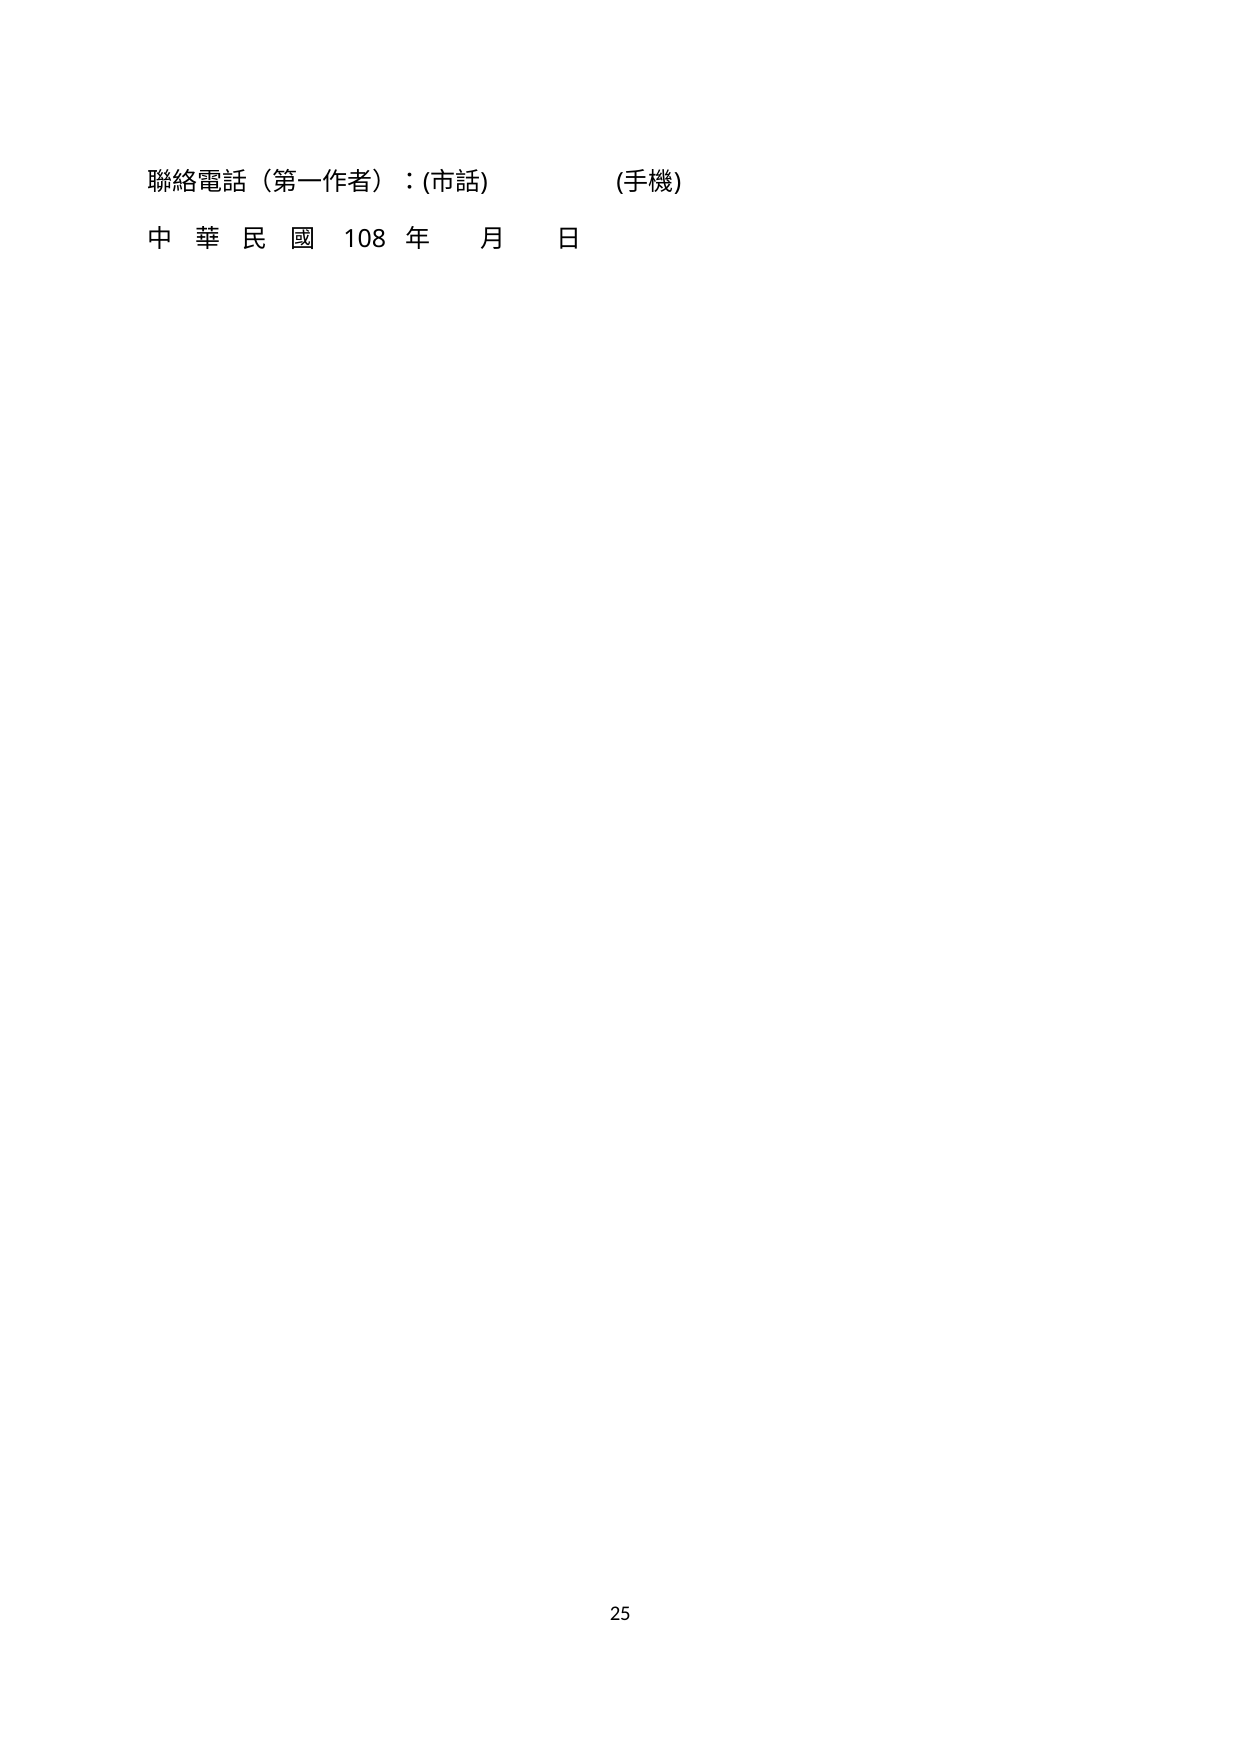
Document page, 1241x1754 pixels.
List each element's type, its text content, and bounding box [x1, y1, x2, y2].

text 聯絡電話（第一作者）：(市話) (手機) [148, 161, 1092, 199]
text 中 華 民 國 108 年 月 日 [148, 217, 1092, 255]
